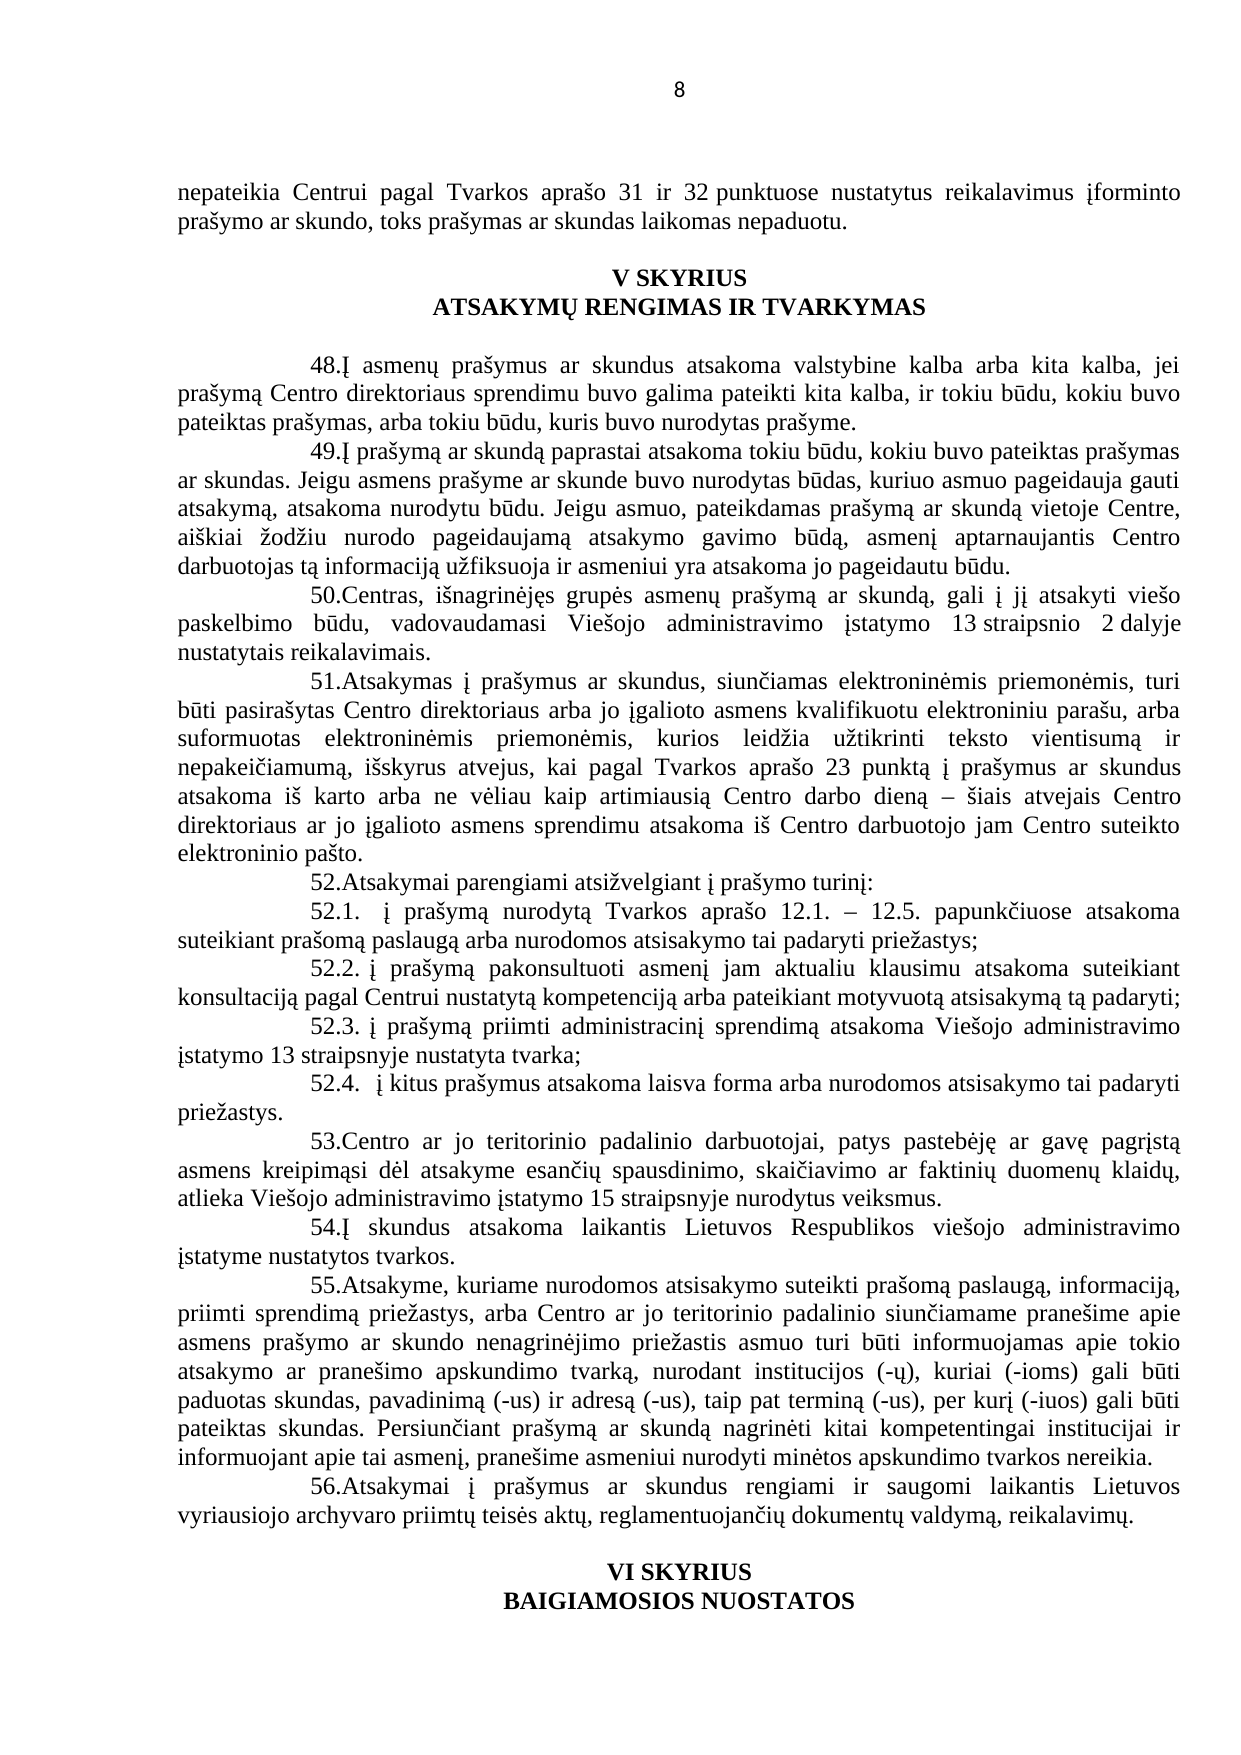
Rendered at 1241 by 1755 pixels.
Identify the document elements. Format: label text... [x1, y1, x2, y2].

text 51. Atsakymas į prašymus ar skundus, siunčiamas elektroninėmis priemonėmis, turi būti pasirašytas Centro direktoriaus arba jo įgalioto asmens kvalifikuotu elektroniniu parašu, arba suformuotas elektroninėmis priemonėmis, kurios leidžia užtikrinti teksto vientisumą ir nepakeičiamumą, išskyrus atvejus, kai pagal Tvarkos aprašo 23 punktą į prašymus ar skundus atsakoma iš karto arba ne vėliau kaip artimiausią Centro darbo dieną – šiais atvejais Centro direktoriaus ar jo įgalioto asmens sprendimu atsakoma iš Centro darbuotojo jam Centro suteikto elektroninio pašto. [177, 666, 1181, 867]
text 52.1. į prašymą nurodytą Tvarkos aprašo 12.1. – 12.5. papunkčiuose atsakoma suteikiant prašomą paslaugą arba nurodomos atsisakymo tai padaryti priežastys; [177, 896, 1181, 953]
text 55. Atsakyme, kuriame nurodomos atsisakymo suteikti prašomą paslaugą, informaciją, priimti sprendimą priežastys, arba Centro ar jo teritorinio padalinio siunčiamame pranešime apie asmens prašymo ar skundo nenagrinėjimo priežastis asmuo turi būti informuojamas apie tokio atsakymo ar pranešimo apskundimo tvarką, nurodant institucijos (-ų), kuriai (-ioms) gali būti paduotas skundas, pavadinimą (-us) ir adresą (-us), taip pat terminą (-us), per kurį (-iuos) gali būti pateiktas skundas. Persiunčiant prašymą ar skundą nagrinėti kitai kompetentingai institucijai ir informuojant apie tai asmenį, pranešime asmeniui nurodyti minėtos apskundimo tvarkos nereikia. [177, 1270, 1181, 1471]
text 48. Į asmenų prašymus ar skundus atsakoma valstybine kalba arba kita kalba, jei prašymą Centro direktoriaus sprendimu buvo galima pateikti kita kalba, ir tokiu būdu, kokiu buvo pateiktas prašymas, arba tokiu būdu, kuris buvo nurodytas prašyme. [177, 350, 1181, 436]
text 52. Atsakymai parengiami atsižvelgiant į prašymo turinį: [177, 867, 1181, 896]
text 53. Centro ar jo teritorinio padalinio darbuotojai, patys pastebėję ar gavę pagrįstą asmens kreipimąsi dėl atsakyme esančių spausdinimo, skaičiavimo ar faktinių duomenų klaidų, atlieka Viešojo administravimo įstatymo 15 straipsnyje nurodytus veiksmus. [177, 1126, 1181, 1212]
text nepateikia Centrui pagal Tvarkos aprašo 31 ir 32 punktuose nustatytus reikalavimus įforminto prašymo ar skundo, toks prašymas ar skundas laikomas nepaduotu. [177, 177, 1181, 235]
text 50. Centras, išnagrinėjęs grupės asmenų prašymą ar skundą, gali į jį atsakyti viešo paskelbimo būdu, vadovaudamasi Viešojo administravimo įstatymo 13 straipsnio 2 dalyje nustatytais reikalavimais. [177, 580, 1181, 666]
text 49. Į prašymą ar skundą paprastai atsakoma tokiu būdu, kokiu buvo pateiktas prašymas ar skundas. Jeigu asmens prašyme ar skunde buvo nurodytas būdas, kuriuo asmuo pageidauja gauti atsakymą, atsakoma nurodytu būdu. Jeigu asmuo, pateikdamas prašymą ar skundą vietoje Centre, aiškiai žodžiu nurodo pageidaujamą atsakymo gavimo būdą, asmenį aptarnaujantis Centro darbuotojas tą informaciją užfiksuoja ir asmeniui yra atsakoma jo pageidautu būdu. [177, 436, 1181, 580]
text 52.4. į kitus prašymus atsakoma laisva forma arba nurodomos atsisakymo tai padaryti priežastys. [177, 1068, 1181, 1126]
text 52.3. į prašymą priimti administracinį sprendimą atsakoma Viešojo administravimo įstatymo 13 straipsnyje nustatyta tvarka; [177, 1011, 1181, 1068]
text 54. Į skundus atsakoma laikantis Lietuvos Respublikos viešojo administravimo įstatyme nustatytos tvarkos. [177, 1212, 1181, 1270]
text ATSAKYMŲ RENGIMAS IR TVARKYMAS [177, 292, 1181, 321]
text V SKYRIUS [177, 263, 1181, 292]
text 56. Atsakymai į prašymus ar skundus rengiami ir saugomi laikantis Lietuvos vyriausiojo archyvaro priimtų teisės aktų, reglamentuojančių dokumentų valdymą, reikalavimų. [177, 1471, 1181, 1528]
text VI SKYRIUS [177, 1557, 1181, 1586]
text 52.2. į prašymą pakonsultuoti asmenį jam aktualiu klausimu atsakoma suteikiant konsultaciją pagal Centrui nustatytą kompetenciją arba pateikiant motyvuotą atsisakymą tą padaryti; [177, 953, 1181, 1011]
text BAIGIAMOSIOS NUOSTATOS [177, 1586, 1181, 1615]
